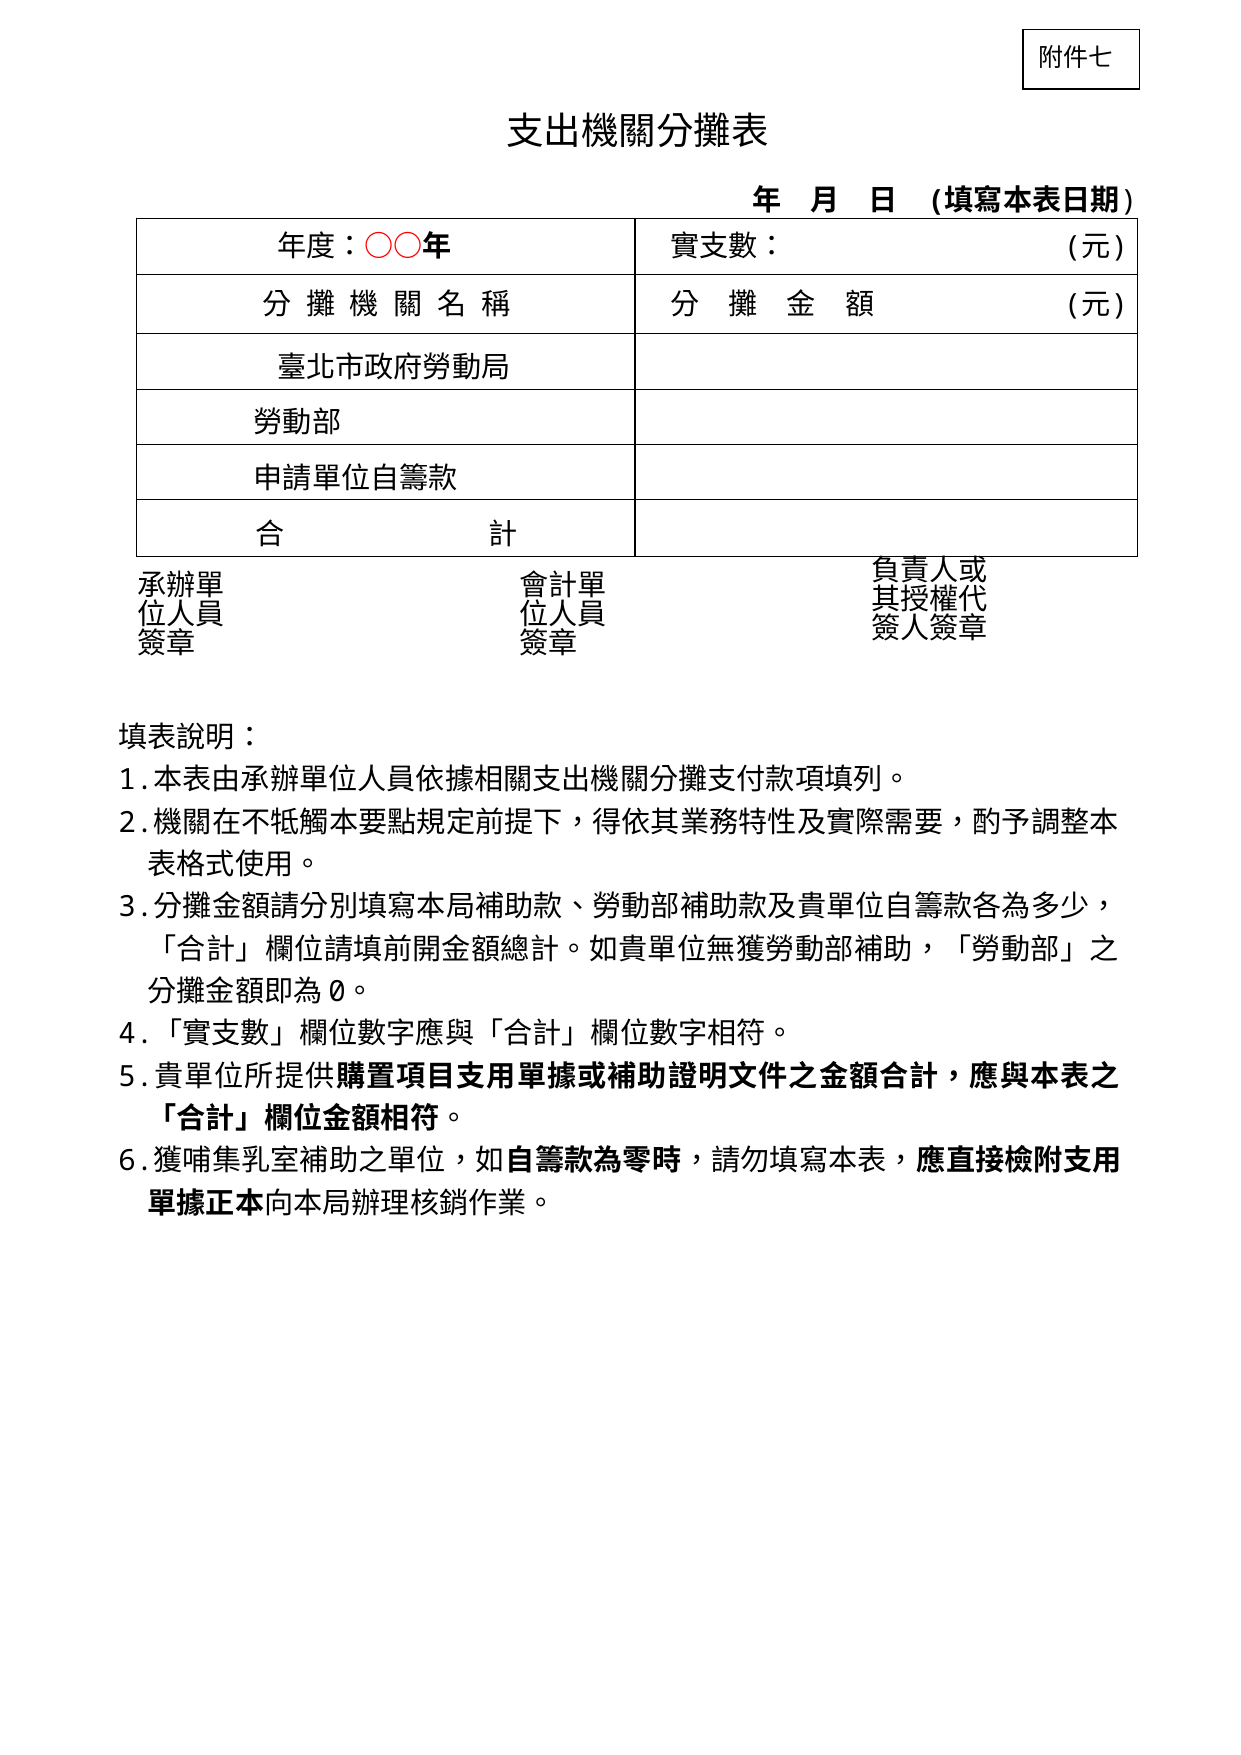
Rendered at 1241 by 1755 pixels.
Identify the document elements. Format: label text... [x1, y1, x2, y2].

table_cell 承辦單 位人員 簽章 [137, 557, 324, 674]
text 4.「實支數」欄位數字應與「合計」欄位數字相符。 [118, 1010, 1122, 1052]
text 填表說明： [118, 713, 1122, 756]
table_cell 分 攤 機 關 名 稱 [137, 275, 634, 333]
table_cell [324, 557, 512, 674]
text 附件七 [1039, 37, 1124, 74]
table_cell [680, 557, 871, 674]
table_cell 實支數： (元) [636, 219, 1137, 274]
text 1.本表由承辦單位人員依據相關支出機關分攤支付款項填列。 [118, 756, 1122, 798]
table_cell [636, 390, 1137, 444]
table_cell 合 計 [137, 500, 634, 556]
table_cell 負責人或 其授權代 簽人簽章 [871, 557, 1137, 674]
table_cell [636, 500, 1137, 556]
text 5.貴單位所提供購置項目支用單據或補助證明文件之金額合計，應與本表之「合計」欄位金額相符。 [118, 1052, 1122, 1137]
table_cell [636, 445, 1137, 499]
table_cell 臺北市政府勞動局 [137, 334, 634, 388]
text 3.分攤金額請分別填寫本局補助款、勞動部補助款及貴單位自籌款各為多少，「合計」欄位請填前開金額總計。如貴單位無獲勞動部補助，「勞動部」之分攤金額即為0。 [118, 883, 1122, 1010]
text 6.獲哺集乳室補助之單位，如自籌款為零時，請勿填寫本表，應直接檢附支用單據正本向本局辦理核銷作業。 [118, 1137, 1122, 1222]
table_cell 會計單 位人員 簽章 [512, 557, 680, 674]
table_cell [636, 334, 1137, 388]
text 2.機關在不牴觸本要點規定前提下，得依其業務特性及實際需要，酌予調整本表格式使用。 [118, 798, 1122, 883]
table_header 支出機關分攤表 年 月 日 (填寫本表日期) [137, 118, 1137, 217]
table_cell 勞動部 [137, 390, 634, 444]
table_cell 年度：○○年 [137, 219, 634, 274]
table_cell 申請單位自籌款 [137, 445, 634, 499]
table_cell 分 攤 金 額 (元) [636, 275, 1137, 333]
